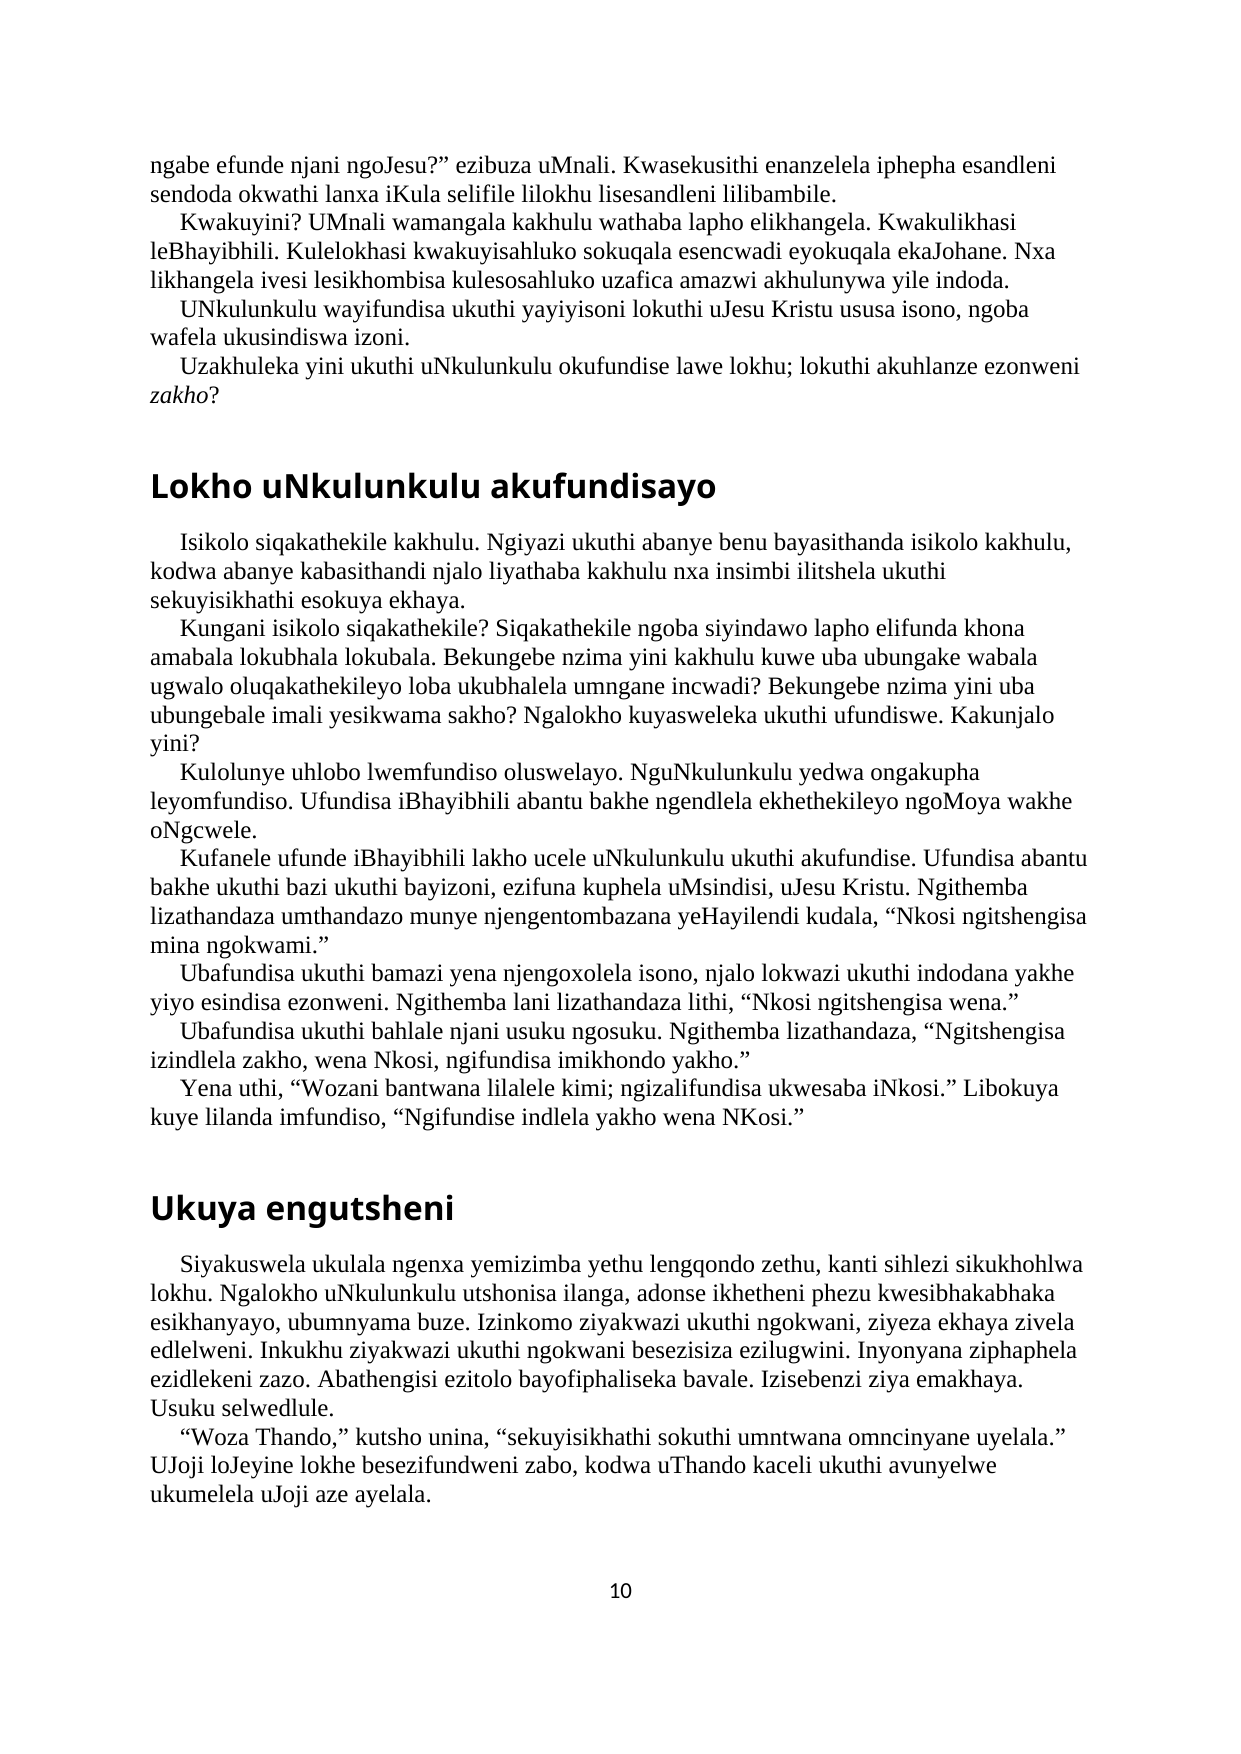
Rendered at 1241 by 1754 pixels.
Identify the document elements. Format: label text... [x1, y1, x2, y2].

text Yena uthi, “Wozani bantwana lilalele kimi; ngizalifundisa ukwesaba iNkosi.” Libokuya kuye lilanda imfundiso, “Ngifundise indlela yakho wena NKosi.” [150, 1073, 1090, 1131]
text ngabe efunde njani ngoJesu?” ezibuza uMnali. Kwasekusithi enanzelela iphepha esandleni sendoda okwathi lanxa iKula selifile lilokhu lisesandleni lilibambile. [150, 150, 1090, 207]
text “Woza Thando,” kutsho unina, “sekuyisikhathi sokuthi umntwana omncinyane uyelala.” UJoji loJeyine lokhe besezifundweni zabo, kodwa uThando kaceli ukuthi avunyelwe ukumelela uJoji aze ayelala. [150, 1422, 1090, 1508]
subtitle Ukuya engutsheni [150, 1185, 1090, 1230]
subtitle Lokho uNkulunkulu akufundisayo [150, 462, 1090, 508]
text Kulolunye uhlobo lwemfundiso oluswelayo. NguNkulunkulu yedwa ongakupha leyomfundiso. Ufundisa iBhayibhili abantu bakhe ngendlela ekhethekileyo ngoMoya wakhe oNgcwele. [150, 757, 1090, 843]
text Kungani isikolo siqakathekile? Siqakathekile ngoba siyindawo lapho elifunda khona amabala lokubhala lokubala. Bekungebe nzima yini kakhulu kuwe uba ubungake wabala ugwalo oluqakathekileyo loba ukubhalela umngane incwadi? Bekungebe nzima yini uba ubungebale imali yesikwama sakho? Ngalokho kuyasweleka ukuthi ufundiswe. Kakunjalo yini? [150, 613, 1090, 757]
text Isikolo siqakathekile kakhulu. Ngiyazi ukuthi abanye benu bayasithanda isikolo kakhulu, kodwa abanye kabasithandi njalo liyathaba kakhulu nxa insimbi ilitshela ukuthi sekuyisikhathi esokuya ekhaya. [150, 527, 1090, 613]
text Siyakuswela ukulala ngenxa yemizimba yethu lengqondo zethu, kanti sihlezi sikukhohlwa lokhu. Ngalokho uNkulunkulu utshonisa ilanga, adonse ikhetheni phezu kwesibhakabhaka esikhanyayo, ubumnyama buze. Izinkomo ziyakwazi ukuthi ngokwani, ziyeza ekhaya zivela edlelweni. Inkukhu ziyakwazi ukuthi ngokwani besezisiza ezilugwini. Inyonyana ziphaphela ezidlekeni zazo. Abathengisi ezitolo bayofiphaliseka bavale. Izisebenzi ziya emakhaya. Usuku selwedlule. [150, 1249, 1090, 1422]
text Uzakhuleka yini ukuthi uNkulunkulu okufundise lawe lokhu; lokuthi akuhlanze ezonweni zakho? [150, 351, 1090, 409]
text Ubafundisa ukuthi bamazi yena njengoxolela isono, njalo lokwazi ukuthi indodana yakhe yiyo esindisa ezonweni. Ngithemba lani lizathandaza lithi, “Nkosi ngitshengisa wena.” [150, 958, 1090, 1016]
text UNkulunkulu wayifundisa ukuthi yayiyisoni lokuthi uJesu Kristu ususa isono, ngoba wafela ukusindiswa izoni. [150, 294, 1090, 351]
text Kufanele ufunde iBhayibhili lakho ucele uNkulunkulu ukuthi akufundise. Ufundisa abantu bakhe ukuthi bazi ukuthi bayizoni, ezifuna kuphela uMsindisi, uJesu Kristu. Ngithemba lizathandaza umthandazo munye njengentombazana yeHayilendi kudala, “Nkosi ngitshengisa mina ngokwami.” [150, 843, 1090, 958]
text Kwakuyini? UMnali wamangala kakhulu wathaba lapho elikhangela. Kwakulikhasi leBhayibhili. Kulelokhasi kwakuyisahluko sokuqala esencwadi eyokuqala ekaJohane. Nxa likhangela ivesi lesikhombisa kulesosahluko uzafica amazwi akhulunywa yile indoda. [150, 207, 1090, 294]
text Ubafundisa ukuthi bahlale njani usuku ngosuku. Ngithemba lizathandaza, “Ngitshengisa izindlela zakho, wena Nkosi, ngifundisa imikhondo yakho.” [150, 1016, 1090, 1073]
